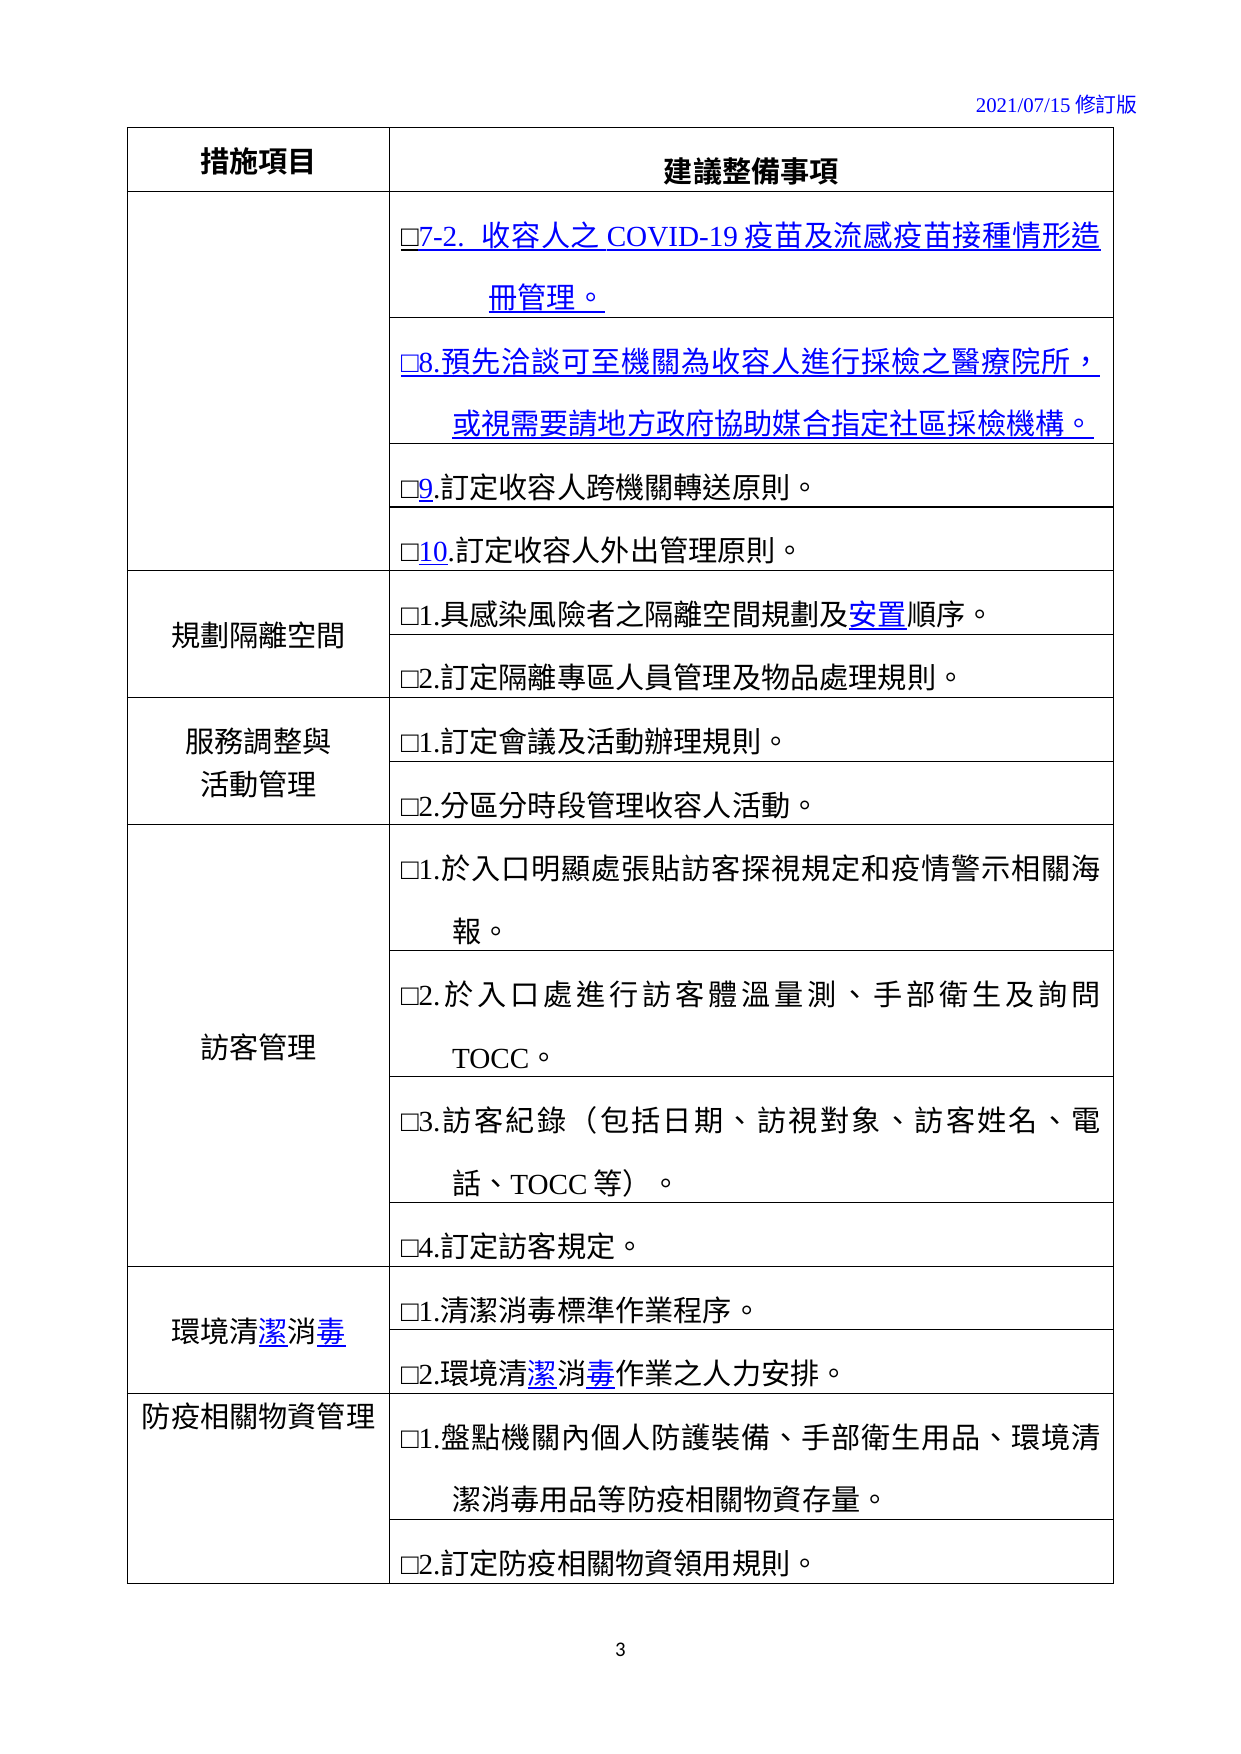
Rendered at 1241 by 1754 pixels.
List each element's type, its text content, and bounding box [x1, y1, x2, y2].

table_header 措施項目 [128, 128, 389, 191]
table_cell □2.分區分時段管理收容人活動。 [390, 762, 1113, 824]
table_cell □1.盤點機關內個人防護裝備、手部衛生用品、環境清潔消毒用品等防疫相關物資存量。 [390, 1394, 1113, 1519]
table_cell □3.訪客紀錄（包括日期、訪視對象、訪客姓名、電話、TOCC等）。 [390, 1077, 1113, 1202]
table_cell □8.預先洽談可至機關為收容人進行採檢之醫療院所，或視需要請地方政府協助媒合指定社區採檢機構。 [390, 318, 1113, 443]
table_cell □9.訂定收容人跨機關轉送原則。 [390, 444, 1113, 506]
table_cell □1.訂定會議及活動辦理規則。 [390, 698, 1113, 761]
table_cell 規劃隔離空間 [128, 571, 389, 697]
table_cell □2.訂定防疫相關物資領用規則。 [390, 1520, 1113, 1582]
table_cell 環境清潔消毒 [128, 1267, 389, 1393]
table_cell □4.訂定訪客規定。 [390, 1203, 1113, 1266]
table_cell 服務調整與 活動管理 [128, 698, 389, 824]
table_cell □2.環境清潔消毒作業之人力安排。 [390, 1330, 1113, 1393]
table_cell □1.具感染風險者之隔離空間規劃及安置順序。 [390, 571, 1113, 633]
table_cell 訪客管理 [128, 825, 389, 1266]
table_cell □2.訂定隔離專區人員管理及物品處理規則。 [390, 635, 1113, 697]
table_cell □1.清潔消毒標準作業程序。 [390, 1267, 1113, 1329]
table_header 建議整備事項 [390, 128, 1113, 191]
table_cell □10.訂定收容人外出管理原則。 [390, 508, 1113, 570]
table_cell □2.於入口處進行訪客體溫量測、手部衛生及詢問TOCC。 [390, 951, 1113, 1076]
table_cell □7-2. 收容人之COVID-19疫苗及流感疫苗接種情形造冊管理。 [390, 192, 1113, 317]
table_cell [128, 192, 389, 570]
table_cell 防疫相關物資管理 [128, 1394, 389, 1582]
table_cell □1.於入口明顯處張貼訪客探視規定和疫情警示相關海報。 [390, 825, 1113, 950]
